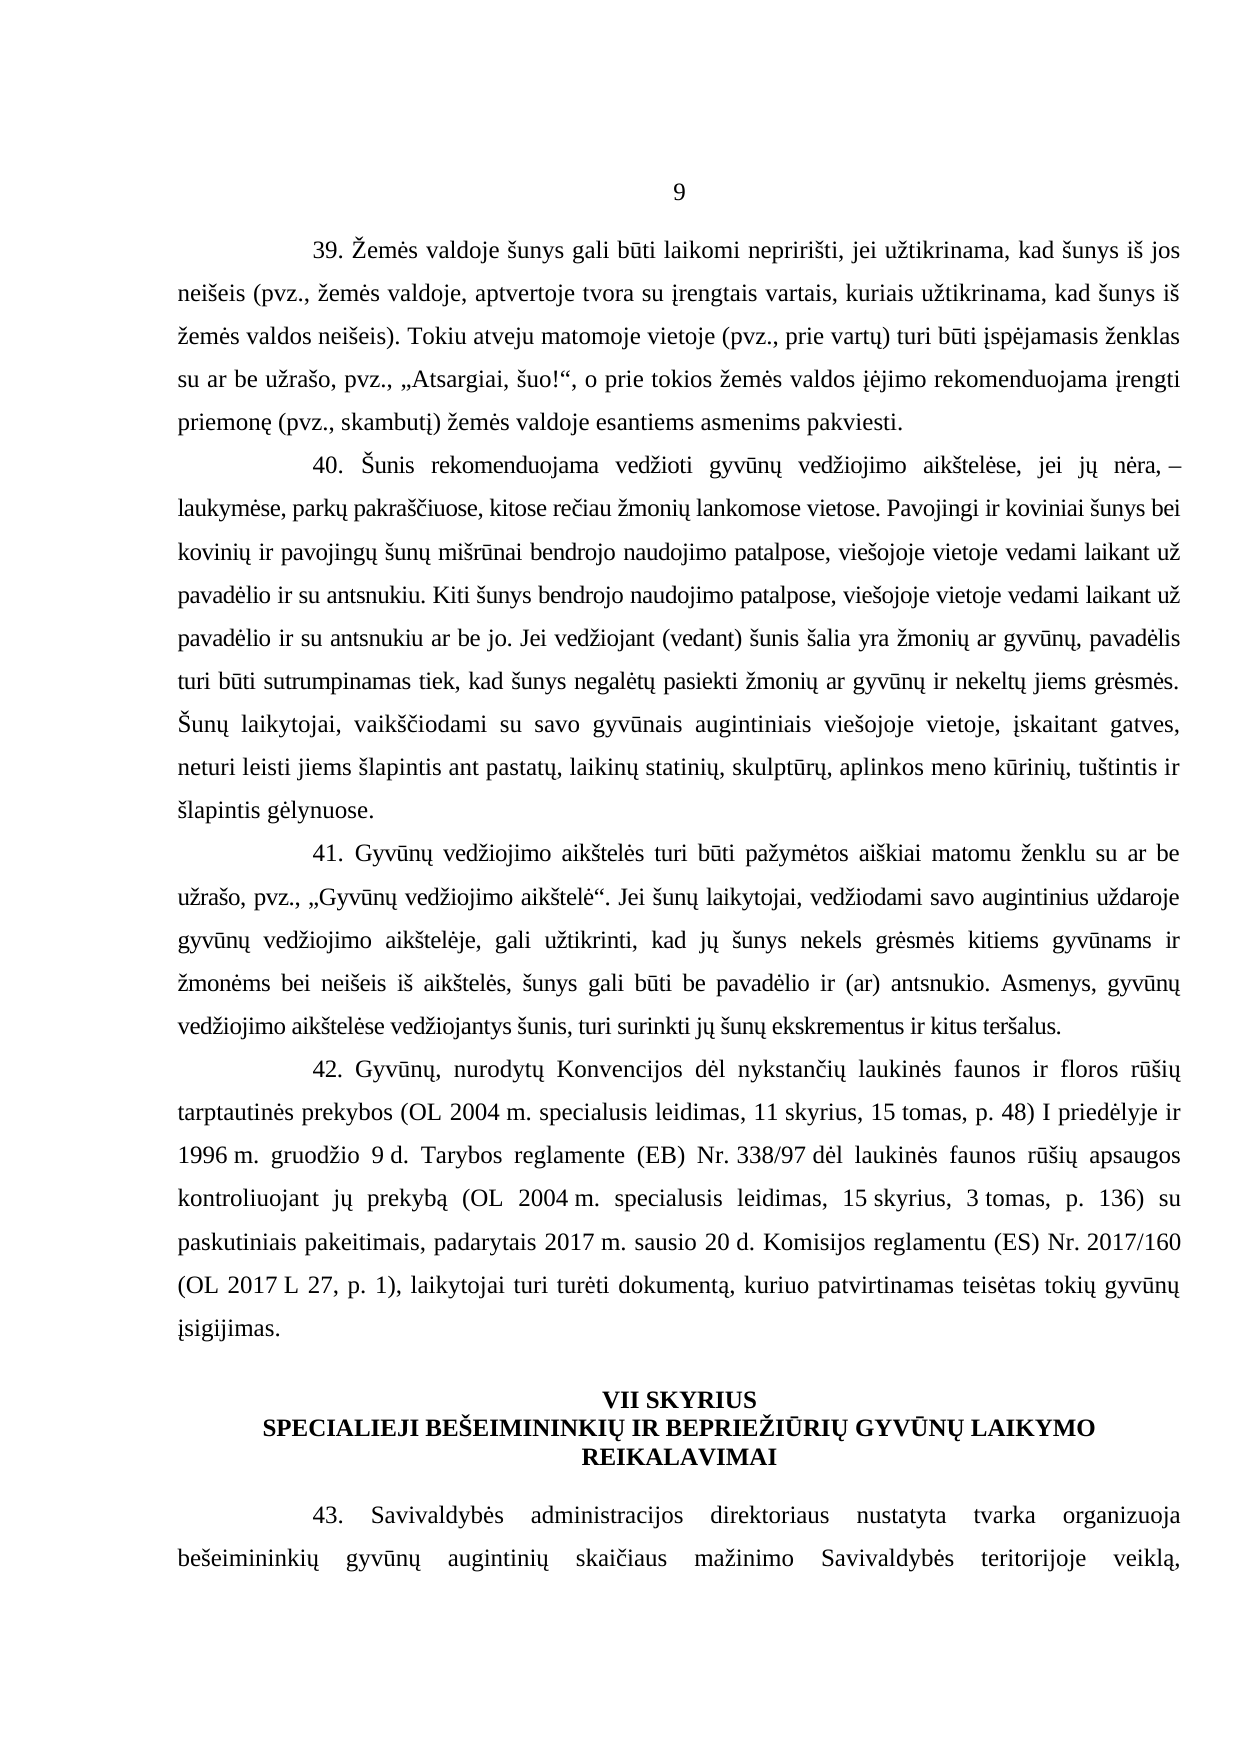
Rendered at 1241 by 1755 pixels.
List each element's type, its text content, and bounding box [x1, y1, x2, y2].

text 43. Savivaldybės administracijos direktoriaus nustatyta tvarka organizuoja bešeimininkių gyvūnų augintinių skaičiaus mažinimo Savivaldybės teritorijoje veiklą, [177, 1500, 1181, 1572]
text 40. Šunis rekomenduojama vedžioti gyvūnų vedžiojimo aikštelėse, jei jų nėra, – laukymėse, parkų pakraščiuose, kitose rečiau žmonių lankomose vietose. Pavojingi ir koviniai šunys bei kovinių ir pavojingų šunų mišrūnai bendrojo naudojimo patalpose, viešojoje vietoje vedami laikant už pavadėlio ir su antsnukiu. Kiti šunys bendrojo naudojimo patalpose, viešojoje vietoje vedami laikant už pavadėlio ir su antsnukiu ar be jo. Jei vedžiojant (vedant) šunis šalia yra žmonių ar gyvūnų, pavadėlis turi būti sutrumpinamas tiek, kad šunys negalėtų pasiekti žmonių ar gyvūnų ir nekeltų jiems grėsmės. Šunų laikytojai, vaikščiodami su savo gyvūnais augintiniais viešojoje vietoje, įskaitant gatves, neturi leisti jiems šlapintis ant pastatų, laikinų statinių, skulptūrų, aplinkos meno kūrinių, tuštintis ir šlapintis gėlynuose. [177, 450, 1181, 824]
text SPECIALIEJI BEŠEIMININKIŲ IR BEPRIEŽIŪRIŲ GYVŪNŲ LAIKYMO REIKALAVIMAI [177, 1413, 1181, 1471]
text VII SKYRIUS [177, 1385, 1181, 1413]
text 39. Žemės valdoje šunys gali būti laikomi nepririšti, jei užtikrinama, kad šunys iš jos neišeis (pvz., žemės valdoje, aptvertoje tvora su įrengtais vartais, kuriais užtikrinama, kad šunys iš žemės valdos neišeis). Tokiu atveju matomoje vietoje (pvz., prie vartų) turi būti įspėjamasis ženklas su ar be užrašo, pvz., „Atsargiai, šuo!“, o prie tokios žemės valdos įėjimo rekomenduojama įrengti priemonę (pvz., skambutį) žemės valdoje esantiems asmenims pakviesti. [177, 235, 1181, 436]
text 42. Gyvūnų, nurodytų Konvencijos dėl nykstančių laukinės faunos ir floros rūšių tarptautinės prekybos (OL 2004 m. specialusis leidimas, 11 skyrius, 15 tomas, p. 48) I priedėlyje ir 1996 m. gruodžio 9 d. Tarybos reglamente (EB) Nr. 338/97 dėl laukinės faunos rūšių apsaugos kontroliuojant jų prekybą (OL 2004 m. specialusis leidimas, 15 skyrius, 3 tomas, p. 136) su paskutiniais pakeitimais, padarytais 2017 m. sausio 20 d. Komisijos reglamentu (ES) Nr. 2017/160 (OL 2017 L 27, p. 1), laikytojai turi turėti dokumentą, kuriuo patvirtinamas teisėtas tokių gyvūnų įsigijimas. [177, 1054, 1181, 1342]
text 41. Gyvūnų vedžiojimo aikštelės turi būti pažymėtos aiškiai matomu ženklu su ar be užrašo, pvz., „Gyvūnų vedžiojimo aikštelė“. Jei šunų laikytojai, vedžiodami savo augintinius uždaroje gyvūnų vedžiojimo aikštelėje, gali užtikrinti, kad jų šunys nekels grėsmės kitiems gyvūnams ir žmonėms bei neišeis iš aikštelės, šunys gali būti be pavadėlio ir (ar) antsnukio. Asmenys, gyvūnų vedžiojimo aikštelėse vedžiojantys šunis, turi surinkti jų šunų ekskrementus ir kitus teršalus. [177, 838, 1181, 1040]
